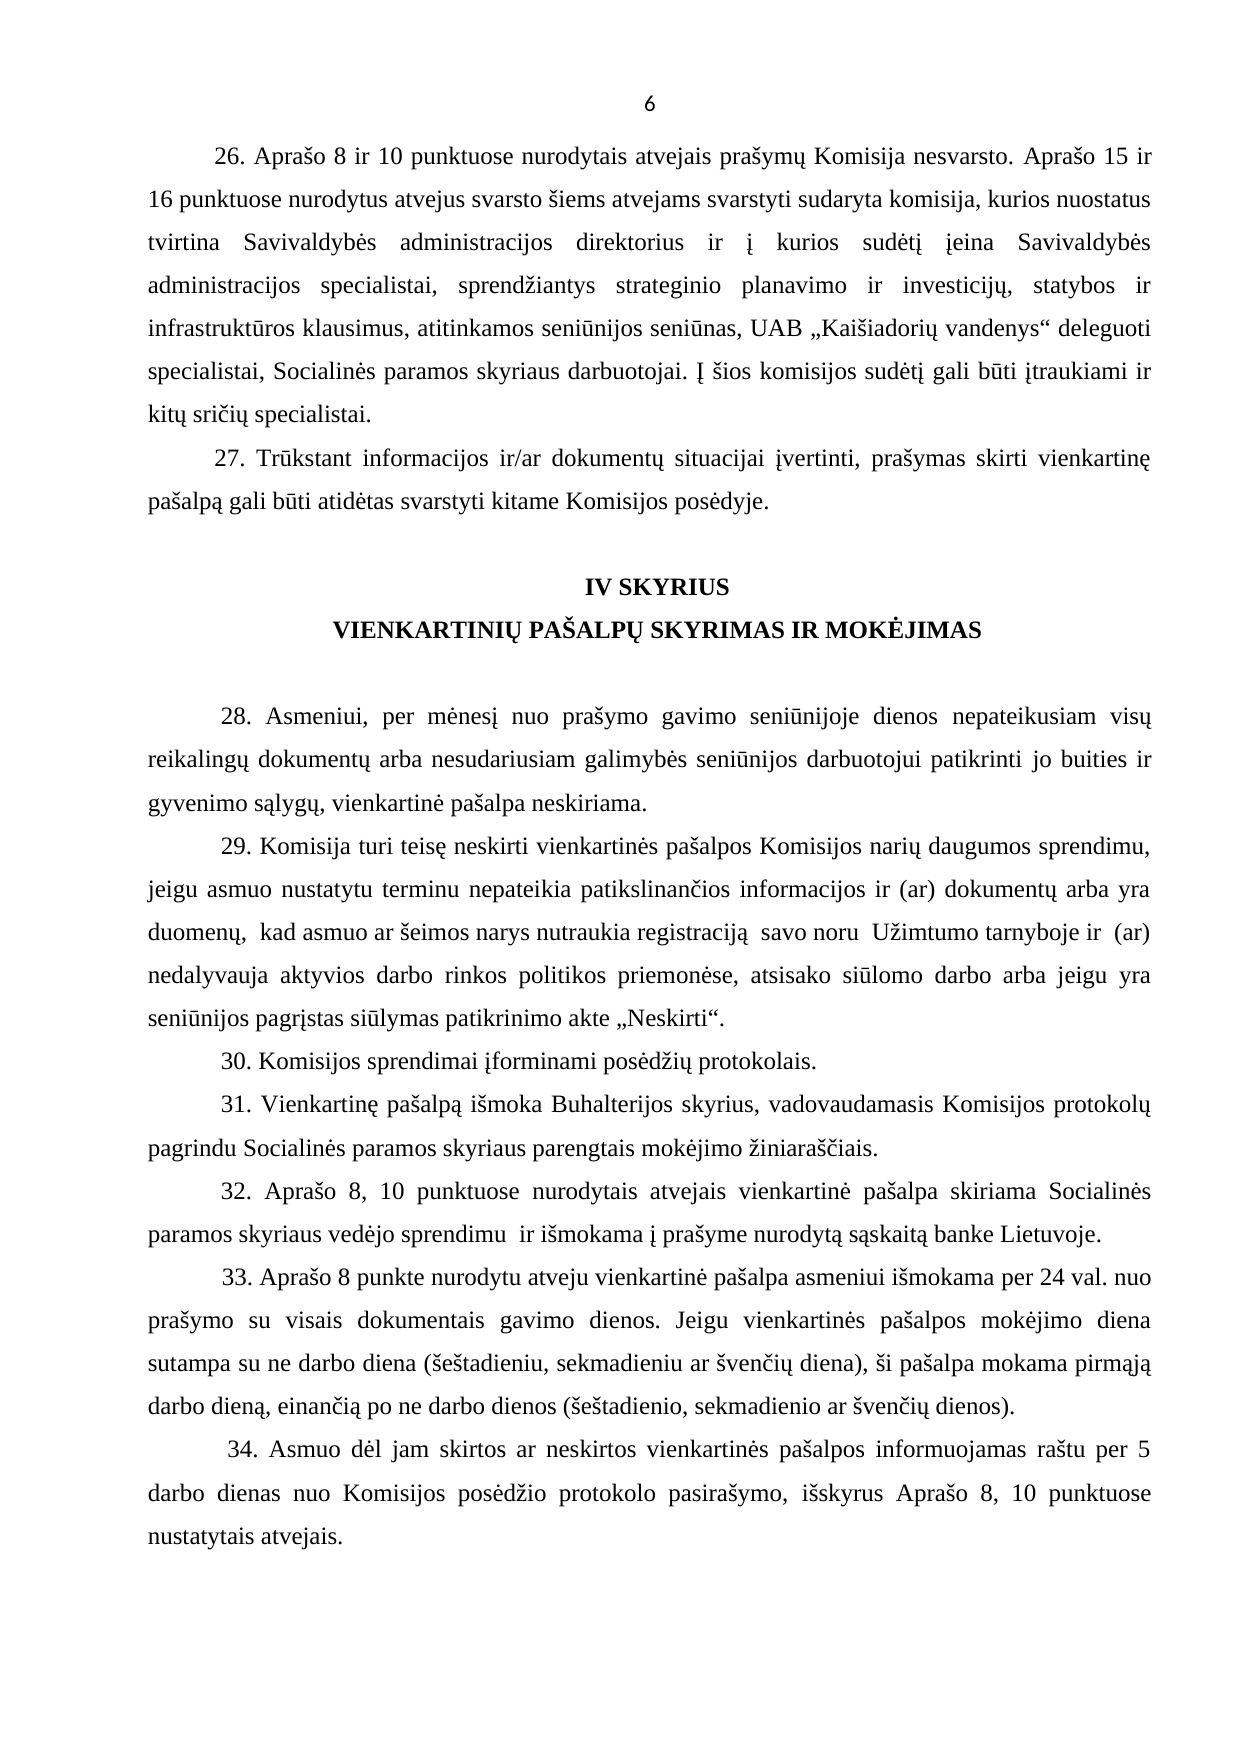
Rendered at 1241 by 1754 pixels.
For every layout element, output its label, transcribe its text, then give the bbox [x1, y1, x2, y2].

text 32. Aprašo 8, 10 punktuose nurodytais atvejais vienkartinė pašalpa skiriama Socialinės paramos skyriaus vedėjo sprendimu ir išmokama į prašyme nurodytą sąskaitą banke Lietuvoje. [148, 1176, 1152, 1248]
text 29. Komisija turi teisę neskirti vienkartinės pašalpos Komisijos narių daugumos sprendimu, jeigu asmuo nustatytu terminu nepateikia patikslinančios informacijos ir (ar) dokumentų arba yra duomenų, kad asmuo ar šeimos narys nutraukia registraciją savo noru Užimtumo tarnyboje ir (ar) nedalyvauja aktyvios darbo rinkos politikos priemonėse, atsisako siūlomo darbo arba jeigu yra seniūnijos pagrįstas siūlymas patikrinimo akte „Neskirti“. [148, 831, 1152, 1032]
text 30. Komisijos sprendimai įforminami posėdžių protokolais. [148, 1046, 1152, 1075]
text 31. Vienkartinę pašalpą išmoka Buhalterijos skyrius, vadovaudamasis Komisijos protokolų pagrindu Socialinės paramos skyriaus parengtais mokėjimo žiniaraščiais. [148, 1089, 1152, 1161]
text 33. Aprašo 8 punkte nurodytu atveju vienkartinė pašalpa asmeniui išmokama per 24 val. nuo prašymo su visais dokumentais gavimo dienos. Jeigu vienkartinės pašalpos mokėjimo diena sutampa su ne darbo diena (šeštadieniu, sekmadieniu ar švenčių diena), ši pašalpa mokama pirmąją darbo dieną, einančią po ne darbo dienos (šeštadienio, sekmadienio ar švenčių dienos). [148, 1262, 1152, 1420]
text 34. Asmuo dėl jam skirtos ar neskirtos vienkartinės pašalpos informuojamas raštu per 5 darbo dienas nuo Komisijos posėdžio protokolo pasirašymo, išskyrus Aprašo 8, 10 punktuose nustatytais atvejais. [148, 1434, 1152, 1549]
text 27. Trūkstant informacijos ir/ar dokumentų situacijai įvertinti, prašymas skirti vienkartinę pašalpą gali būti atidėtas svarstyti kitame Komisijos posėdyje. [148, 443, 1152, 514]
text VIENKARTINIŲ PAŠALPŲ SKYRIMAS IR MOKĖJIMAS [148, 615, 1152, 644]
text 28. Asmeniui, per mėnesį nuo prašymo gavimo seniūnijoje dienos nepateikusiam visų reikalingų dokumentų arba nesudariusiam galimybės seniūnijos darbuotojui patikrinti jo buities ir gyvenimo sąlygų, vienkartinė pašalpa neskiriama. [148, 701, 1152, 816]
text 26. Aprašo 8 ir 10 punktuose nurodytais atvejais prašymų Komisija nesvarsto. Aprašo 15 ir 16 punktuose nurodytus atvejus svarsto šiems atvejams svarstyti sudaryta komisija, kurios nuostatus tvirtina Savivaldybės administracijos direktorius ir į kurios sudėtį įeina Savivaldybės administracijos specialistai, sprendžiantys strateginio planavimo ir investicijų, statybos ir infrastruktūros klausimus, atitinkamos seniūnijos seniūnas, UAB „Kaišiadorių vandenys“ deleguoti specialistai, Socialinės paramos skyriaus darbuotojai. Į šios komisijos sudėtį gali būti įtraukiami ir kitų sričių specialistai. [148, 141, 1152, 428]
text IV SKYRIUS [148, 572, 1152, 601]
